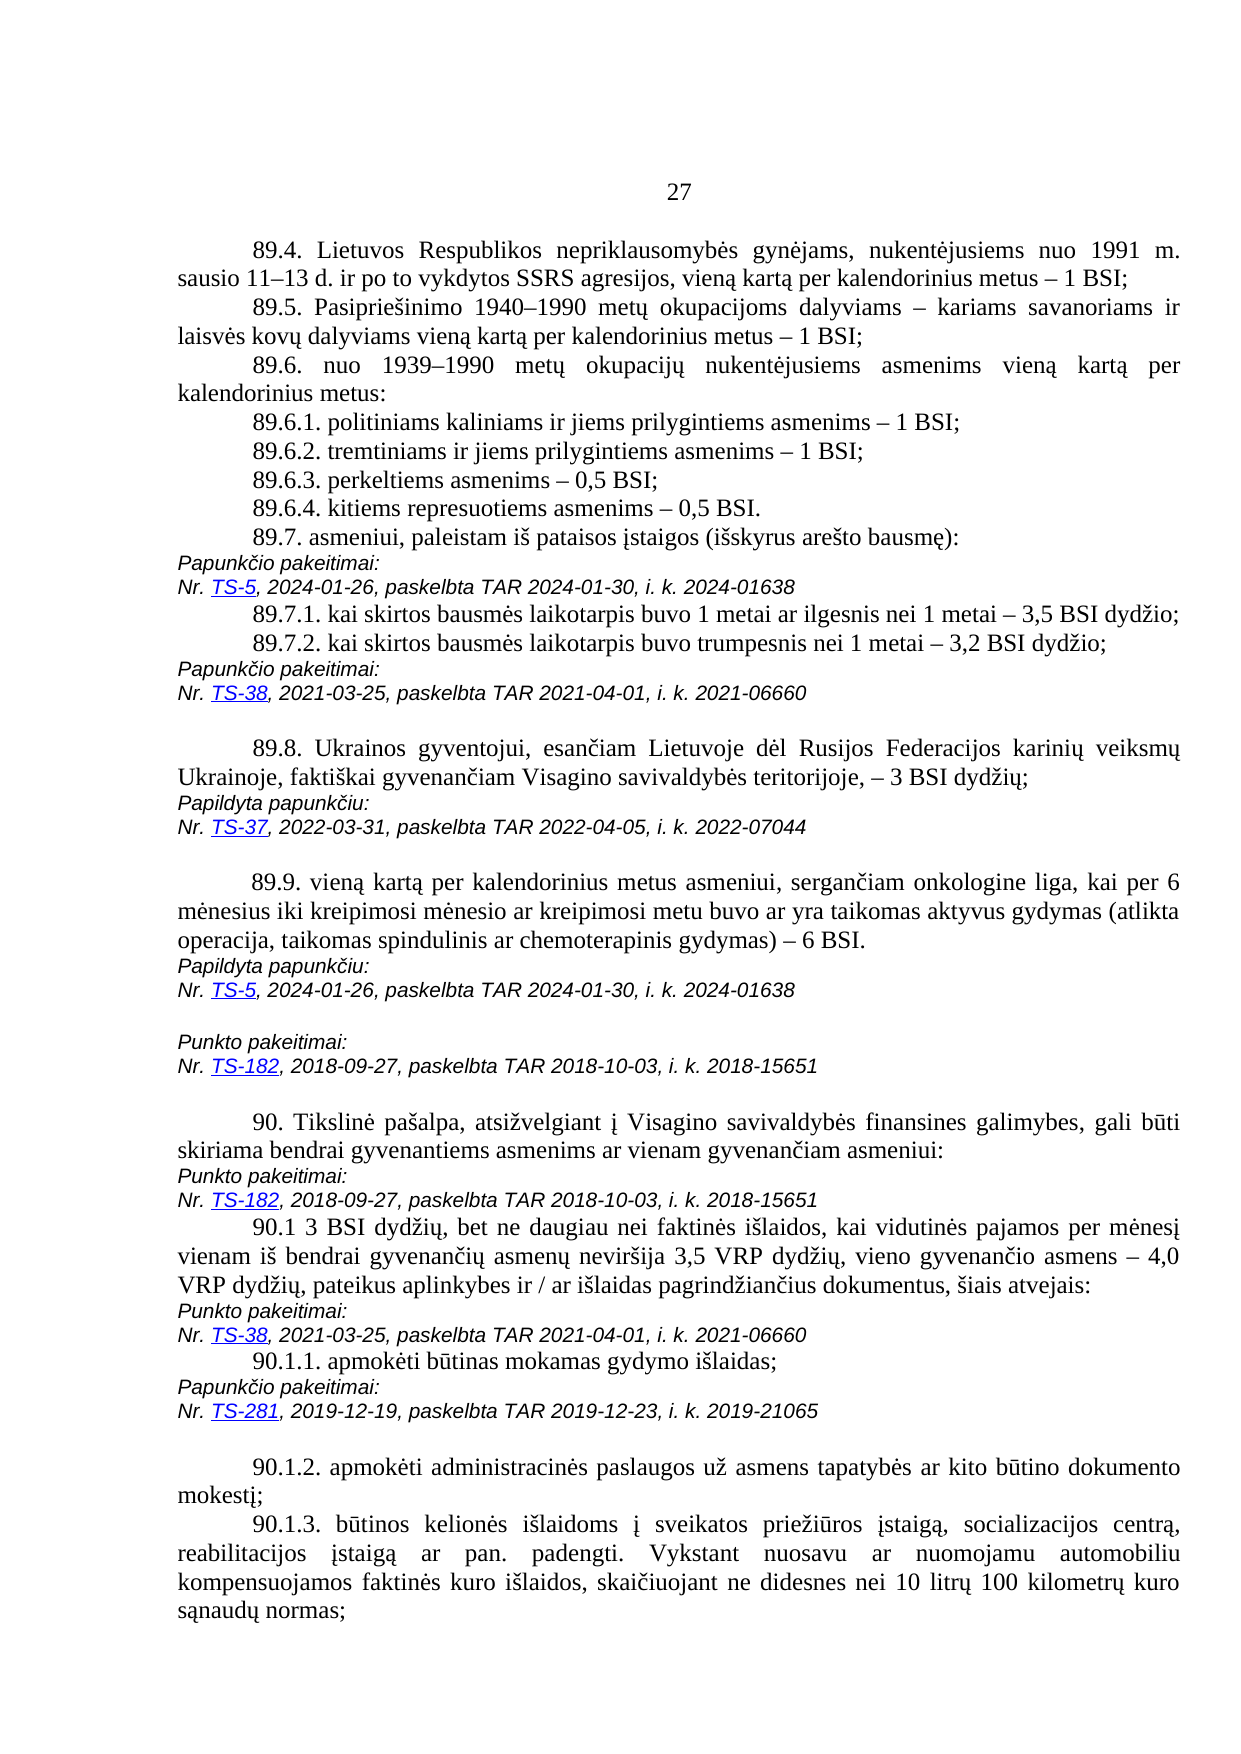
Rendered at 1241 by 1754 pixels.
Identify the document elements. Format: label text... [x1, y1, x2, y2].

text Punkto pakeitimai: [177, 1164, 1181, 1188]
text Papunkčio pakeitimai: [177, 656, 1181, 680]
text Nr. TS-5, 2024-01-26, paskelbta TAR 2024-01-30, i. k. 2024-01638 [177, 575, 1181, 599]
text 90.1.3. būtinos kelionės išlaidoms į sveikatos priežiūros įstaigą, socializacijos centrą, reabilitacijos įstaigą ar pan. padengti. Vykstant nuosavu ar nuomojamu automobiliu kompensuojamos faktinės kuro išlaidos, skaičiuojant ne didesnes nei 10 litrų 100 kilometrų kuro sąnaudų normas; [177, 1509, 1181, 1624]
text 89.7. asmeniui, paleistam iš pataisos įstaigos (išskyrus arešto bausmę): [177, 522, 1181, 551]
text 89.7.1. kai skirtos bausmės laikotarpis buvo 1 metai ar ilgesnis nei 1 metai – 3,5 BSI dydžio; [177, 599, 1181, 628]
text Punkto pakeitimai: [177, 1298, 1181, 1322]
text Nr. TS-281, 2019-12-19, paskelbta TAR 2019-12-23, i. k. 2019-21065 [177, 1399, 1181, 1423]
text 89.7.2. kai skirtos bausmės laikotarpis buvo trumpesnis nei 1 metai – 3,2 BSI dydžio; [177, 628, 1181, 656]
text Papunkčio pakeitimai: [177, 1375, 1181, 1399]
text Nr. TS-38, 2021-03-25, paskelbta TAR 2021-04-01, i. k. 2021-06660 [177, 1322, 1181, 1346]
text 89.6.2. tremtiniams ir jiems prilygintiems asmenims – 1 BSI; [177, 436, 1181, 465]
text Papunkčio pakeitimai: [177, 551, 1181, 575]
text Papildyta papunkčiu: [177, 953, 1181, 977]
text 90.1 3 BSI dydžių, bet ne daugiau nei faktinės išlaidos, kai vidutinės pajamos per mėnesį vienam iš bendrai gyvenančių asmenų neviršija 3,5 VRP dydžių, vieno gyvenančio asmens – 4,0 VRP dydžių, pateikus aplinkybes ir / ar išlaidas pagrindžiančius dokumentus, šiais atvejais: [177, 1212, 1181, 1298]
text 89.6.3. perkeltiems asmenims – 0,5 BSI; [177, 465, 1181, 493]
text Punkto pakeitimai: [177, 1030, 1181, 1054]
text 89.5. Pasipriešinimo 1940–1990 metų okupacijoms dalyviams – kariams savanoriams ir laisvės kovų dalyviams vieną kartą per kalendorinius metus – 1 BSI; [177, 292, 1181, 350]
text Nr. TS-182, 2018-09-27, paskelbta TAR 2018-10-03, i. k. 2018-15651 [177, 1054, 1181, 1078]
text Nr. TS-37, 2022-03-31, paskelbta TAR 2022-04-05, i. k. 2022-07044 [177, 814, 1181, 838]
text Nr. TS-182, 2018-09-27, paskelbta TAR 2018-10-03, i. k. 2018-15651 [177, 1188, 1181, 1212]
text 90.1.1. apmokėti būtinas mokamas gydymo išlaidas; [177, 1346, 1181, 1375]
text Nr. TS-38, 2021-03-25, paskelbta TAR 2021-04-01, i. k. 2021-06660 [177, 680, 1181, 704]
text 89.6. nuo 1939–1990 metų okupacijų nukentėjusiems asmenims vieną kartą per kalendorinius metus: [177, 350, 1181, 407]
text Nr. TS-5, 2024-01-26, paskelbta TAR 2024-01-30, i. k. 2024-01638 [177, 977, 1181, 1001]
text 89.6.4. kitiems represuotiems asmenims – 0,5 BSI. [177, 493, 1181, 522]
text 89.9. vieną kartą per kalendorinius metus asmeniui, sergančiam onkologine liga, kai per 6 mėnesius iki kreipimosi mėnesio ar kreipimosi metu buvo ar yra taikomas aktyvus gydymas (atlikta operacija, taikomas spindulinis ar chemoterapinis gydymas) – 6 BSI. [177, 867, 1181, 953]
text Papildyta papunkčiu: [177, 791, 1181, 814]
text 89.4. Lietuvos Respublikos nepriklausomybės gynėjams, nukentėjusiems nuo 1991 m. sausio 11–13 d. ir po to vykdytos SSRS agresijos, vieną kartą per kalendorinius metus – 1 BSI; [177, 235, 1181, 292]
text 89.6.1. politiniams kaliniams ir jiems prilygintiems asmenims – 1 BSI; [177, 407, 1181, 436]
text 90. Tikslinė pašalpa, atsižvelgiant į Visagino savivaldybės finansines galimybes, gali būti skiriama bendrai gyvenantiems asmenims ar vienam gyvenančiam asmeniui: [177, 1107, 1181, 1164]
text 89.8. Ukrainos gyventojui, esančiam Lietuvoje dėl Rusijos Federacijos karinių veiksmų Ukrainoje, faktiškai gyvenančiam Visagino savivaldybės teritorijoje, – 3 BSI dydžių; [177, 733, 1181, 791]
text 90.1.2. apmokėti administracinės paslaugos už asmens tapatybės ar kito būtino dokumento mokestį; [177, 1452, 1181, 1509]
